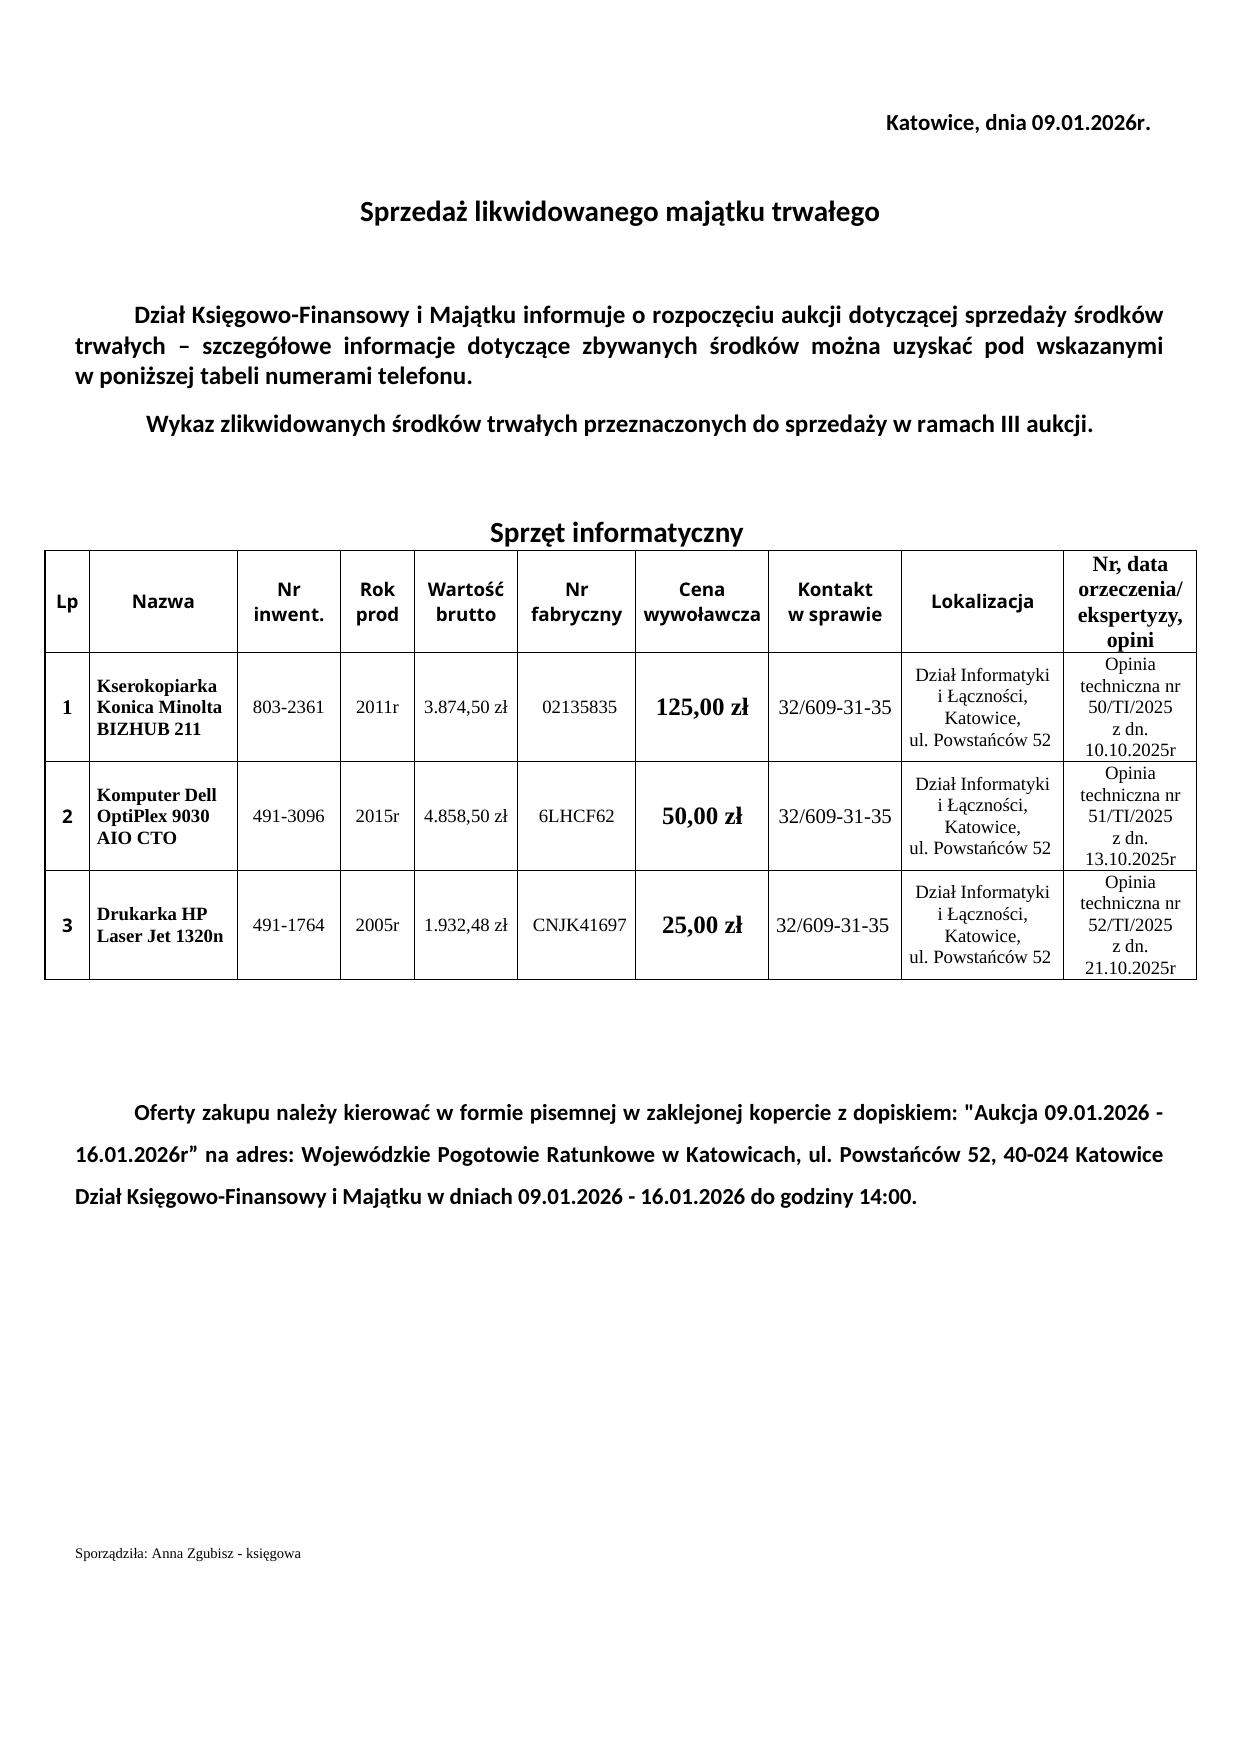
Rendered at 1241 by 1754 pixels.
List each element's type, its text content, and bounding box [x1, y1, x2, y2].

table_cell 50,00 zł [636, 762, 768, 870]
table_header Lp [46, 551, 89, 652]
table_cell 3 [46, 871, 89, 978]
table_header Wartość brutto [415, 551, 517, 652]
table_cell 32/609-31-35 [769, 871, 901, 978]
text Sprzęt informatyczny [75, 514, 1165, 550]
table_header Rok prod [341, 551, 414, 652]
text Katowice, dnia 09.01.2026r. [812, 108, 1165, 137]
text Oferty zakupu należy kierować w formie pisemnej w zaklejonej kopercie z dopiskiem: "Aukcja 09.01.2026 -16.01.2026r” na adres: Wojewódzkie Pogotowie Ratunkowe w Katowicach, ul. Powstańców 52, 40-024 Katowice Dział Księgowo-Finansowy i Majątku w dniach 09.01.2026 - 16.01.2026 do godziny 14:00. [75, 1098, 1165, 1210]
table_header Lokalizacja [902, 551, 1063, 652]
table_cell 2011r [341, 653, 414, 761]
table_header Cena wywoławcza [636, 551, 768, 652]
text Sporządziła: Anna Zgubisz - księgowa [75, 1535, 1165, 1563]
table_cell 1 [46, 653, 89, 761]
text Wykaz zlikwidowanych środków trwałych przeznaczonych do sprzedaży w ramach III aukcji. [75, 408, 1165, 438]
table_cell 6LHCF62 [518, 762, 635, 870]
table_cell Opinia techniczna nr 52/TI/2025 z dn. 21.10.2025r [1064, 871, 1196, 978]
table_cell 3.874,50 zł [415, 653, 517, 761]
table_cell Drukarka HP Laser Jet 1320n [90, 871, 237, 978]
table_cell Dział Informatyki i Łączności, Katowice, ul. Powstańców 52 [902, 653, 1063, 761]
table_header Nr inwent. [238, 551, 340, 652]
text Sprzedaż likwidowanego majątku trwałego [75, 193, 1165, 228]
table_cell Opinia techniczna nr 51/TI/2025 z dn. 13.10.2025r [1064, 762, 1196, 870]
table_cell 803-2361 [238, 653, 340, 761]
table_cell 491-3096 [238, 762, 340, 870]
table_cell Dział Informatyki i Łączności, Katowice, ul. Powstańców 52 [902, 762, 1063, 870]
table_cell Opinia techniczna nr 50/TI/2025 z dn. 10.10.2025r [1064, 653, 1196, 761]
table_cell Kserokopiarka Konica Minolta BIZHUB 211 [90, 653, 237, 761]
table_cell 2015r [341, 762, 414, 870]
table_cell 1.932,48 zł [415, 871, 517, 978]
table_cell Komputer Dell OptiPlex 9030 AIO CTO [90, 762, 237, 870]
table_cell 25,00 zł [636, 871, 768, 978]
table_cell 2005r [341, 871, 414, 978]
table_cell Dział Informatyki i Łączności, Katowice, ul. Powstańców 52 [902, 871, 1063, 978]
table_header Nazwa [90, 551, 237, 652]
table_cell 02135835 [518, 653, 635, 761]
table_header Kontakt w sprawie [769, 551, 901, 652]
table_header Nr, data orzeczenia/ ekspertyzy, opini [1064, 551, 1196, 652]
table_cell 125,00 zł [636, 653, 768, 761]
table_cell 4.858,50 zł [415, 762, 517, 870]
table_cell 32/609-31-35 [769, 653, 901, 761]
table_cell 491-1764 [238, 871, 340, 978]
table_cell 32/609-31-35 [769, 762, 901, 870]
table_header Nr fabryczny [518, 551, 635, 652]
table_cell CNJK41697 [518, 871, 635, 978]
text Dział Księgowo-Finansowy i Majątku informuje o rozpoczęciu aukcji dotyczącej sprzedaży środków trwałych – szczegółowe informacje dotyczące zbywanych środków można uzyskać pod wskazanymi w poniższej tabeli numerami telefonu. [75, 299, 1165, 391]
table_cell 2 [46, 762, 89, 870]
